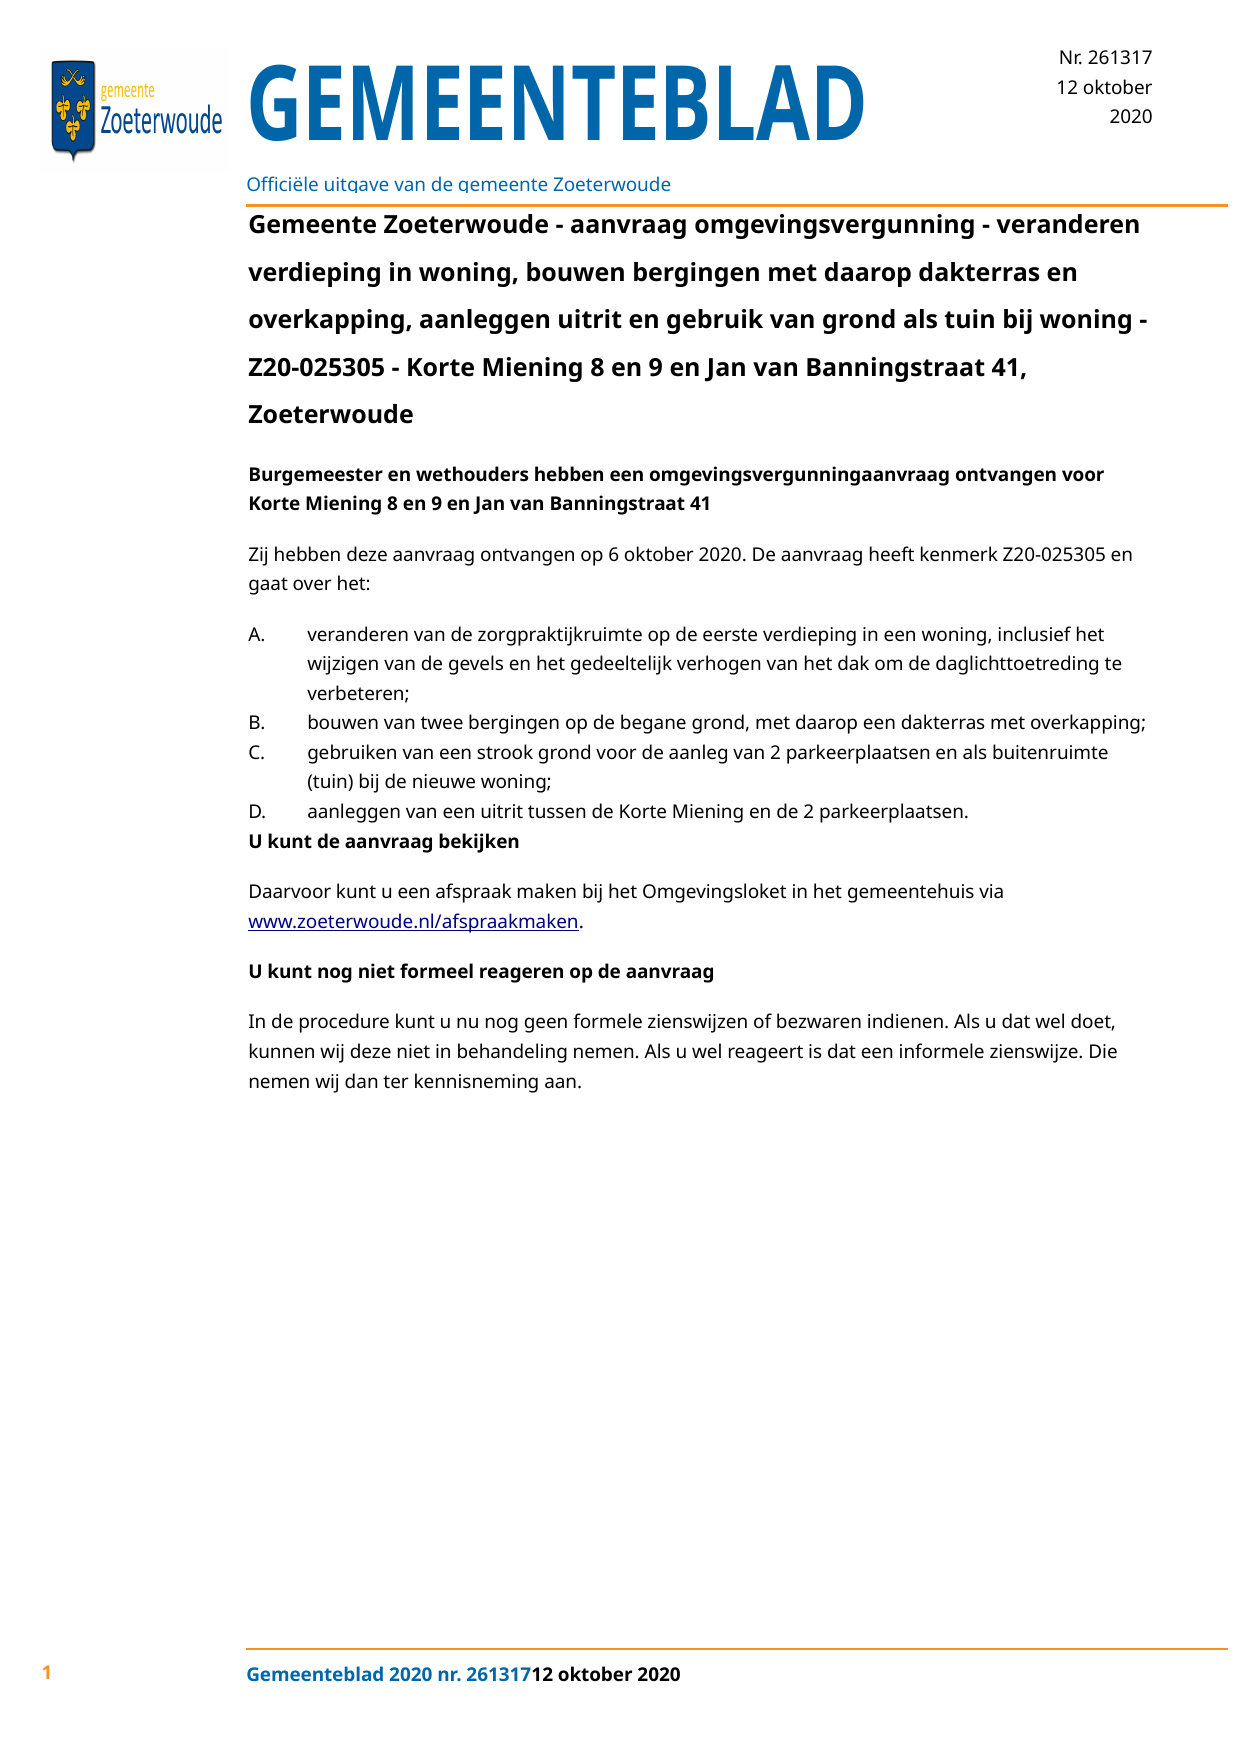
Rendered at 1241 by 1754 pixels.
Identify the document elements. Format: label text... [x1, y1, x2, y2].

text Gemeente Zoeterwoude - aanvraag omgevingsvergunning - veranderen verdieping in woning, bouwen bergingen met daarop dakterras en overkapping, aanleggen uitrit en gebruik van grond als tuin bij woning - Z20-025305 - Korte Miening 8 en 9 en Jan van Banningstraat 41, Zoeterwoude [248, 207, 1152, 431]
list aanleggen van een uitrit tussen de Korte Miening en de 2 parkeerplaatsen. [248, 798, 1152, 824]
list bouwen van twee bergingen op de begane grond, met daarop een dakterras met overkapping; [248, 709, 1152, 735]
list gebruiken van een strook grond voor de aanleg van 2 parkeerplaatsen en als buitenruimte (tuin) bij de nieuwe woning; [248, 739, 1152, 794]
text Burgemeester en wethouders hebben een omgevingsvergunningaanvraag ontvangen voor Korte Miening 8 en 9 en Jan van Banningstraat 41 [248, 461, 1152, 516]
text In de procedure kunt u nu nog geen formele zienswijzen of bezwaren indienen. Als u dat wel doet, kunnen wij deze niet in behandeling nemen. Als u wel reageert is dat een informele zienswijze. Die nemen wij dan ter kennisneming aan. [248, 1009, 1152, 1093]
text U kunt nog niet formeel reageren op de aanvraag [248, 958, 1152, 984]
list veranderen van de zorgpraktijkruimte op de eerste verdieping in een woning, inclusief het wijzigen van de gevels en het gedeeltelijk verhogen van het dak om de daglichttoetreding te verbeteren; [248, 621, 1152, 706]
picture [41, 47, 231, 172]
text U kunt de aanvraag bekijken [248, 828, 1152, 853]
text Daarvoor kunt u een afspraak maken bij het Omgevingsloket in het gemeentehuis via www.zoeterwoude.nl/afspraakmaken. [248, 878, 1152, 933]
text Zij hebben deze aanvraag ontvangen op 6 oktober 2020. De aanvraag heeft kenmerk Z20-025305 en gaat over het: [248, 541, 1152, 596]
